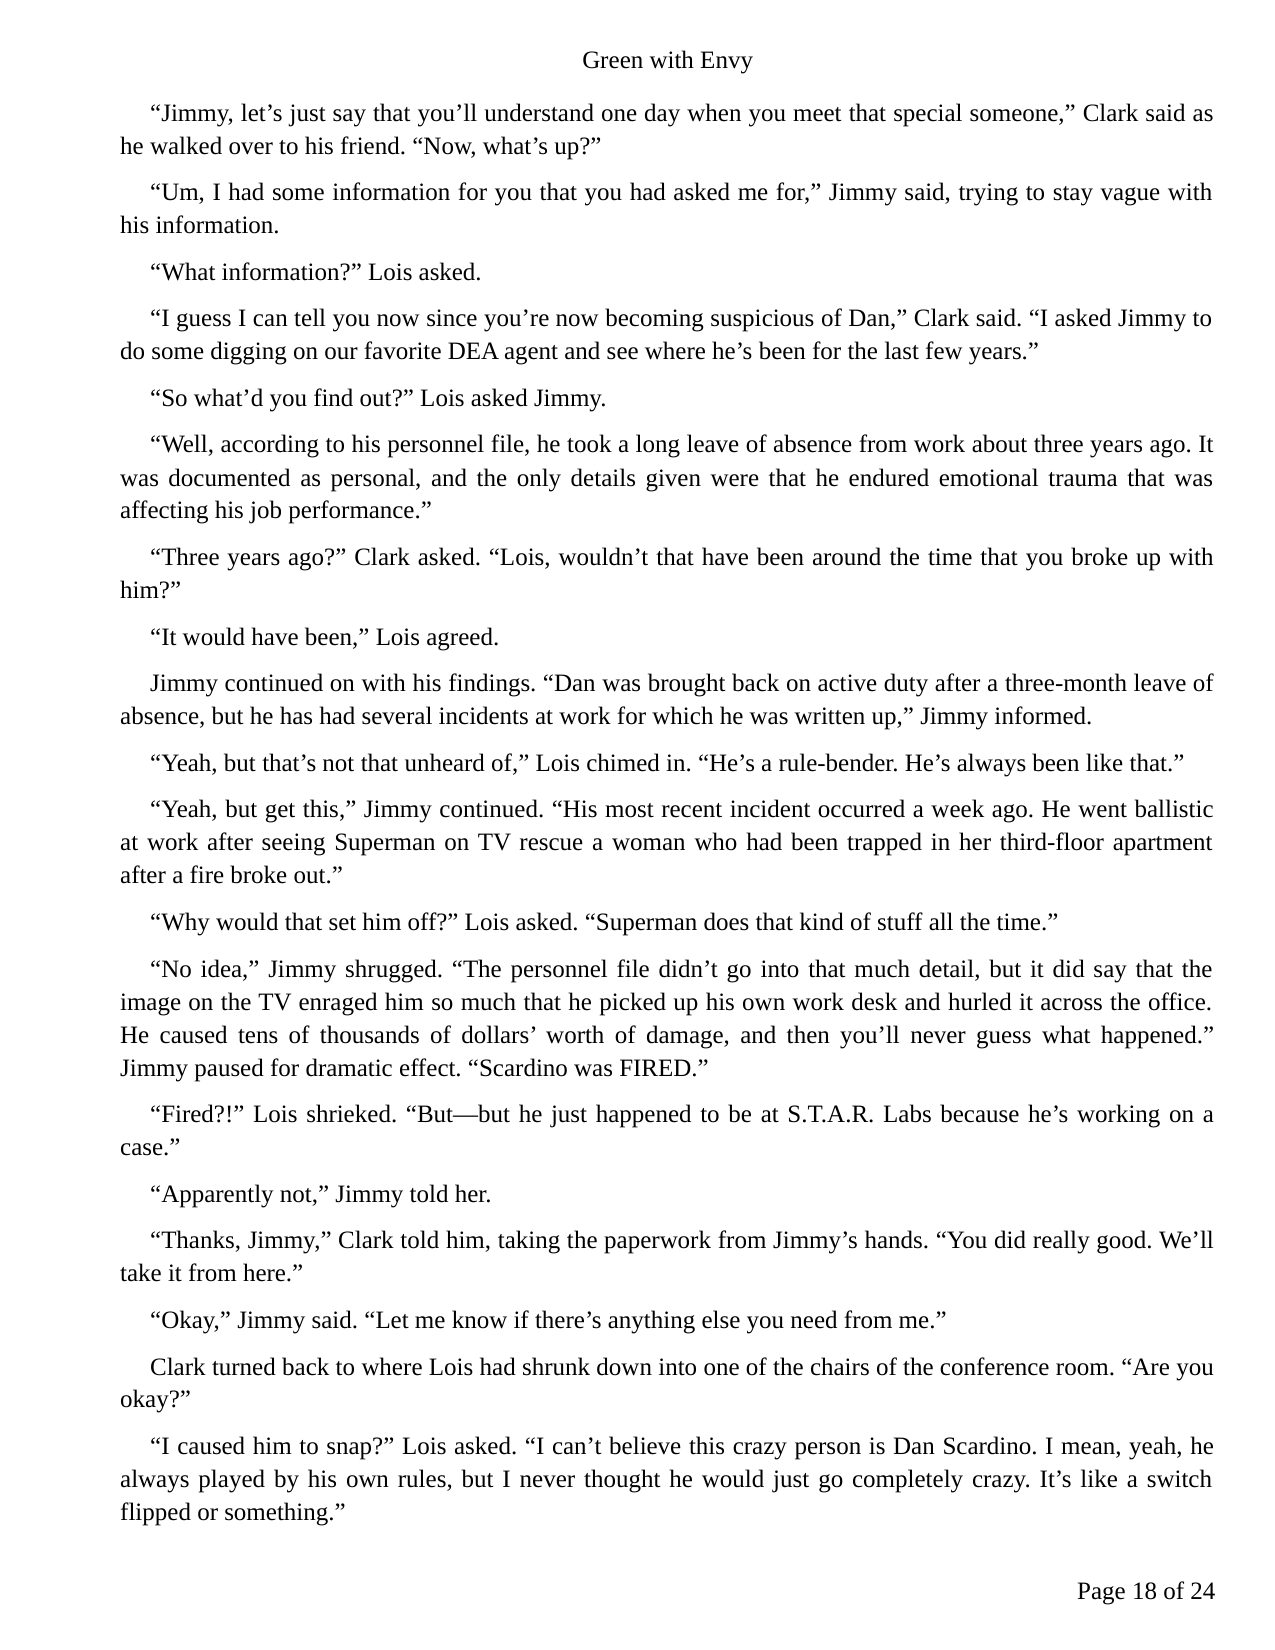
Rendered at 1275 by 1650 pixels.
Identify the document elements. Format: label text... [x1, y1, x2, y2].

text “Apparently not,” Jimmy told her. [120, 1179, 1215, 1208]
text “Well, according to his personnel file, he took a long leave of absence from work about three years ago. It was documented as personal, and the only details given were that he endured emotional trauma that was affecting his job performance.” [120, 429, 1215, 524]
text “Okay,” Jimmy said. “Let me know if there’s anything else you need from me.” [120, 1305, 1215, 1334]
text “Three years ago?” Clark asked. “Lois, wouldn’t that have been around the time that you broke up with him?” [120, 542, 1215, 604]
text “Thanks, Jimmy,” Clark told him, taking the paperwork from Jimmy’s hands. “You did really good. We’ll take it from here.” [120, 1225, 1215, 1287]
text “Um, I had some information for you that you had asked me for,” Jimmy said, trying to stay vague with his information. [120, 177, 1215, 239]
text “No idea,” Jimmy shrugged. “The personnel file didn’t go into that much detail, but it did say that the image on the TV enraged him so much that he picked up his own work desk and hurled it across the office. He caused tens of thousands of dollars’ worth of damage, and then you’ll never guess what happened.” Jimmy paused for dramatic effect. “Scardino was FIRED.” [120, 954, 1215, 1081]
text “Fired?!” Lois shrieked. “But—but he just happened to be at S.T.A.R. Labs because he’s working on a case.” [120, 1099, 1215, 1161]
text “What information?” Lois asked. [120, 257, 1215, 286]
text “Yeah, but that’s not that unheard of,” Lois chimed in. “He’s a rule-bender. He’s always been like that.” [120, 748, 1215, 777]
text “Why would that set him off?” Lois asked. “Superman does that kind of stuff all the time.” [120, 907, 1215, 936]
text Clark turned back to where Lois had shrunk down into one of the chairs of the conference room. “Are you okay?” [120, 1352, 1215, 1413]
text “Yeah, but get this,” Jimmy continued. “His most recent incident occurred a week ago. He went ballistic at work after seeing Superman on TV rescue a woman who had been trapped in her third-floor apartment after a fire broke out.” [120, 794, 1215, 889]
text “Jimmy, let’s just say that you’ll understand one day when you meet that special someone,” Clark said as he walked over to his friend. “Now, what’s up?” [120, 98, 1215, 159]
text “I caused him to snap?” Lois asked. “I can’t believe this crazy person is Dan Scardino. I mean, yeah, he always played by his own rules, but I never thought he would just go completely crazy. It’s like a switch flipped or something.” [120, 1431, 1215, 1526]
text “So what’d you find out?” Lois asked Jimmy. [120, 383, 1215, 412]
text Jimmy continued on with his findings. “Dan was brought back on active duty after a three-month leave of absence, but he has had several incidents at work for which he was written up,” Jimmy informed. [120, 668, 1215, 730]
text “It would have been,” Lois agreed. [120, 622, 1215, 651]
text “I guess I can tell you now since you’re now becoming suspicious of Dan,” Clark said. “I asked Jimmy to do some digging on our favorite DEA agent and see where he’s been for the last few years.” [120, 303, 1215, 365]
